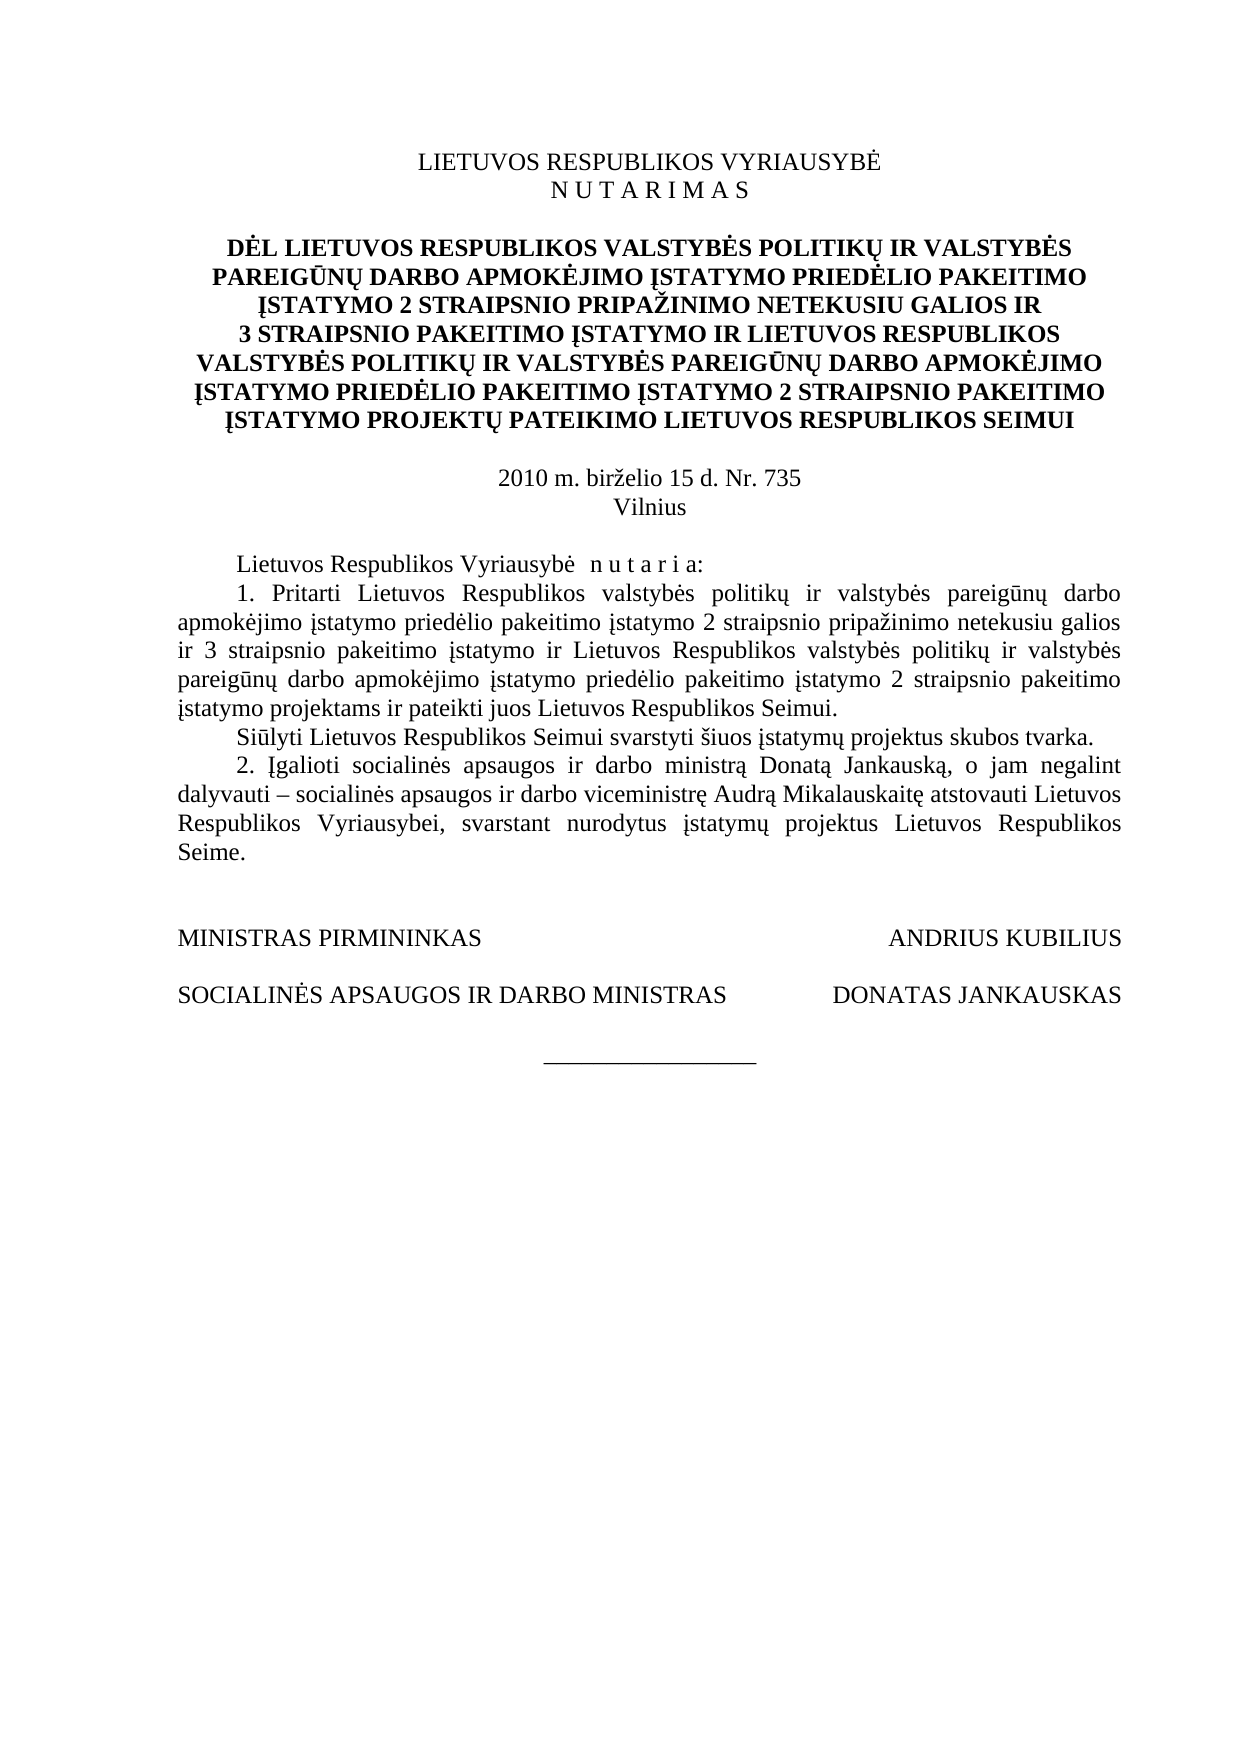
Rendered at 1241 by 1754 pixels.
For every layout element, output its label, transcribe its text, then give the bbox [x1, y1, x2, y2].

text DĖL LIETUVOS RESPUBLIKOS VALSTYBĖS POLITIKŲ IR VALSTYBĖS PAREIGŪNŲ DARBO APMOKĖJIMO ĮSTATYMO PRIEDĖLIO PAKEITIMO ĮSTATYMO 2 STRAIPSNIO PRIPAŽINIMO NETEKUSIU GALIOS IR 3 STRAIPSNIO PAKEITIMO ĮSTATYMO IR LIETUVOS RESPUBLIKOS VALSTYBĖS POLITIKŲ IR VALSTYBĖS PAREIGŪNŲ DARBO APMOKĖJIMO ĮSTATYMO PRIEDĖLIO PAKEITIMO ĮSTATYMO 2 STRAIPSNIO PAKEITIMO ĮSTATYMO PROJEKTŲ PATEIKIMO LIETUVOS RESPUBLIKOS SEIMUI [177, 233, 1122, 434]
text MINISTRAS PIRMININKAS ANDRIUS KUBILIUS [177, 923, 1122, 952]
text _________________ [177, 1038, 1122, 1067]
text 2. Įgalioti socialinės apsaugos ir darbo ministrą Donatą Jankauską, o jam negalint dalyvauti – socialinės apsaugos ir darbo viceministrę Audrą Mikalauskaitę atstovauti Lietuvos Respublikos Vyriausybei, svarstant nurodytus įstatymų projektus Lietuvos Respublikos Seime. [177, 751, 1122, 866]
text 2010 m. birželio 15 d. Nr. 735 [177, 463, 1122, 492]
text 1. Pritarti Lietuvos Respublikos valstybės politikų ir valstybės pareigūnų darbo apmokėjimo įstatymo priedėlio pakeitimo įstatymo 2 straipsnio pripažinimo netekusiu galios ir 3 straipsnio pakeitimo įstatymo ir Lietuvos Respublikos valstybės politikų ir valstybės pareigūnų darbo apmokėjimo įstatymo priedėlio pakeitimo įstatymo 2 straipsnio pakeitimo įstatymo projektams ir pateikti juos Lietuvos Respublikos Seimui. [177, 578, 1122, 722]
text SOCIALINĖS APSAUGOS IR DARBO MINISTRAS DONATAS JANKAUSKAS [177, 981, 1122, 1009]
text Siūlyti Lietuvos Respublikos Seimui svarstyti šiuos įstatymų projektus skubos tvarka. [177, 722, 1122, 751]
text Vilnius [177, 492, 1122, 521]
text Lietuvos Respublikos Vyriausybė [177, 147, 1122, 176]
text Lietuvos Respublikos Vyriausybė nutaria: [177, 549, 1122, 578]
text NUTARIMAS [177, 176, 1122, 204]
